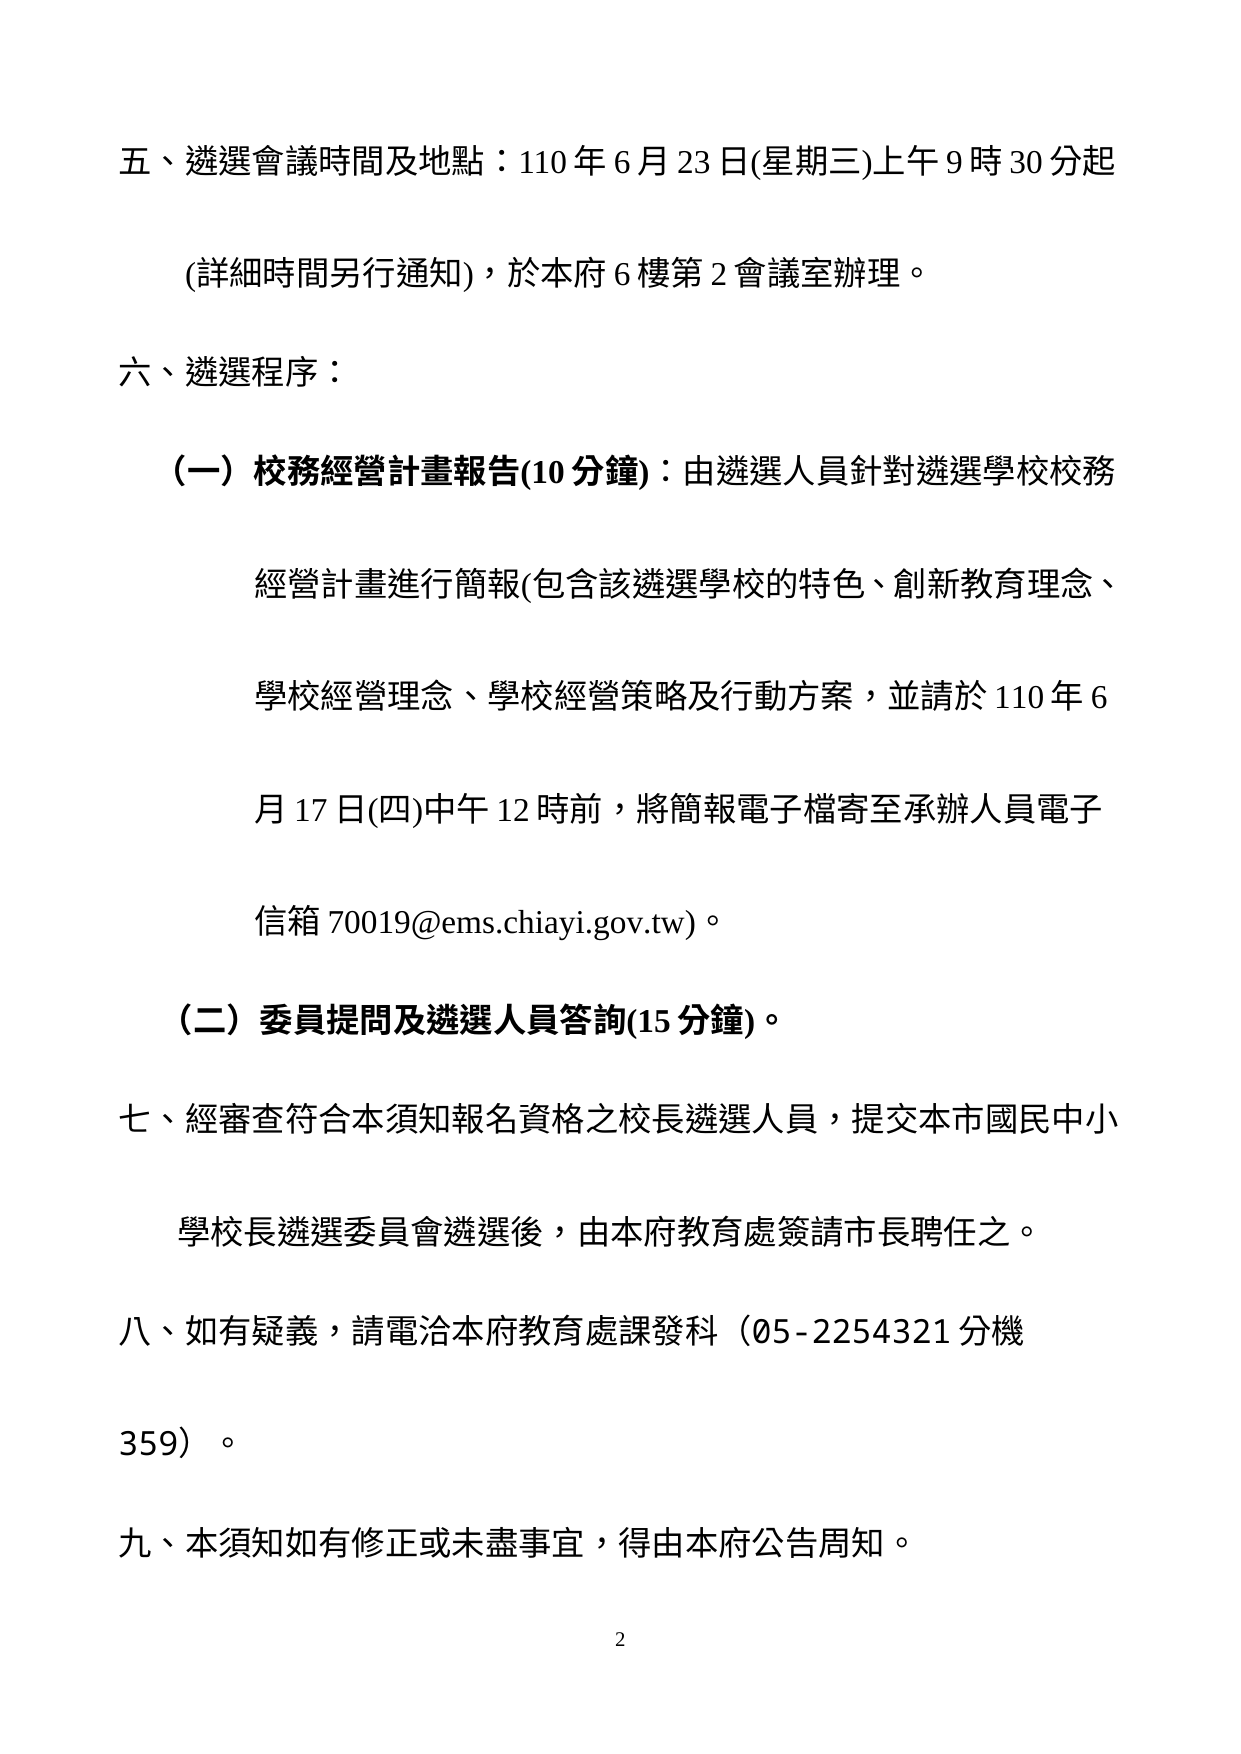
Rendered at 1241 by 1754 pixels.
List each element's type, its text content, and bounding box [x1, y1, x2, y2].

text （二）委員提問及遴選人員答詢(15分鐘)。 [118, 981, 1122, 1056]
text 六、遴選程序： [118, 333, 1122, 408]
text 五、遴選會議時間及地點：110年6月23日(星期三)上午9時30分起(詳細時間另行通知)，於本府6樓第2會議室辦理。 [118, 121, 1122, 308]
text 七、經審查符合本須知報名資格之校長遴選人員，提交本市國民中小學校長遴選委員會遴選後，由本府教育處簽請市長聘任之。 [118, 1080, 1122, 1267]
text （一）校務經營計畫報告(10分鐘)：由遴選人員針對遴選學校校務經營計畫進行簡報(包含該遴選學校的特色、創新教育理念、學校經營理念、學校經營策略及行動方案，並請於110年6月17日(四)中午12時前，將簡報電子檔寄至承辦人員電子信箱70019@ems.chiayi.gov.tw)。 [153, 432, 1122, 957]
text 八、如有疑義，請電洽本府教育處課發科（05-2254321分機359）。 [118, 1291, 1122, 1479]
text 九、本須知如有修正或未盡事宜，得由本府公告周知。 [118, 1503, 1122, 1578]
